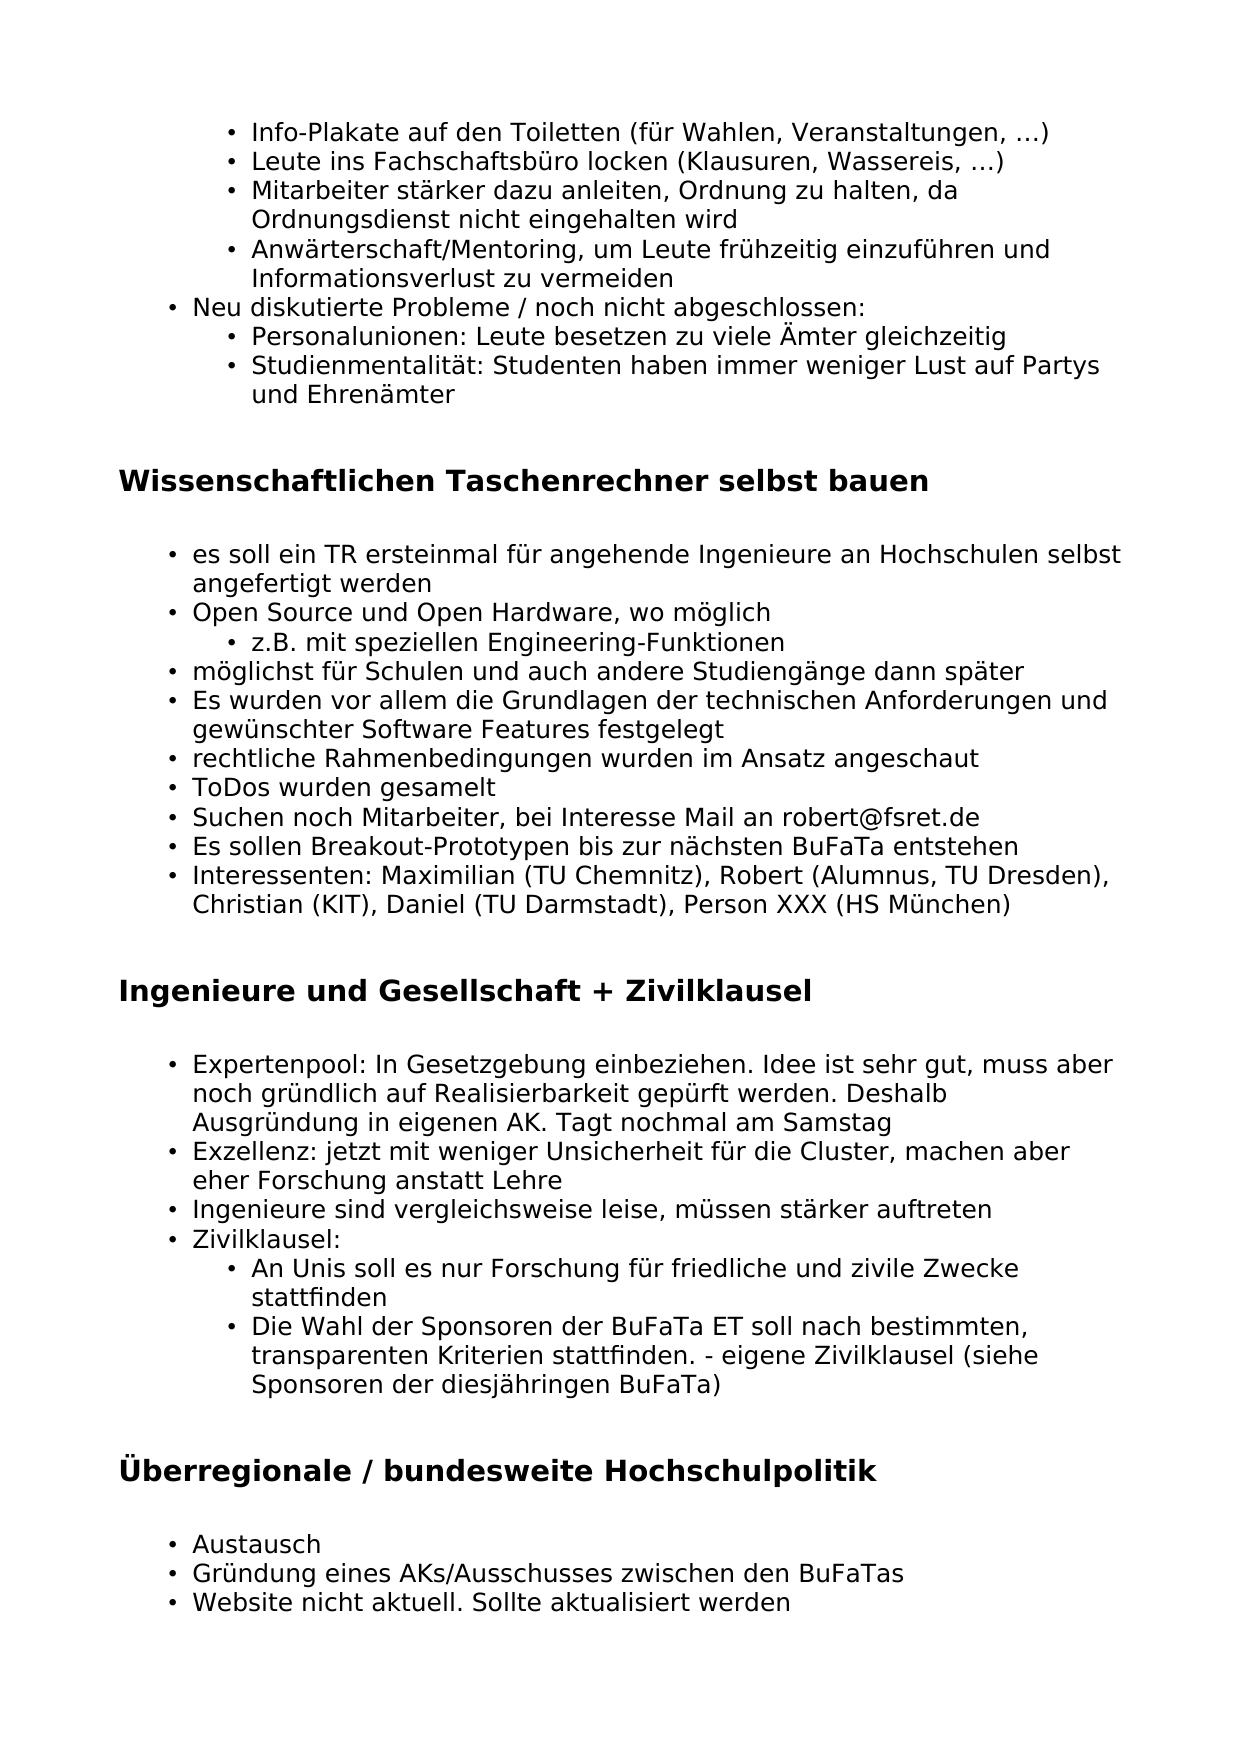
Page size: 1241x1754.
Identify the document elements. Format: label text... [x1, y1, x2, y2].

list Website nicht aktuell. Sollte aktualisiert werden [177, 1588, 1122, 1618]
list z.B. mit speziellen Engineering-Funktionen [236, 628, 1122, 657]
subtitle Ingenieure und Gesellschaft + Zivilklausel [118, 974, 1122, 1008]
list Austausch [177, 1530, 1122, 1559]
list Suchen noch Mitarbeiter, bei Interesse Mail an robert@fsret.de [177, 803, 1122, 832]
list Es wurden vor allem die Grundlagen der technischen Anforderungen und gewünschter Software Features festgelegt [177, 686, 1122, 744]
list rechtliche Rahmenbedingungen wurden im Ansatz angeschaut [177, 744, 1122, 773]
list Zivilklausel: [177, 1225, 1122, 1254]
subtitle Überregionale / bundesweite Hochschulpolitik [118, 1454, 1122, 1488]
list An Unis soll es nur Forschung für friedliche und zivile Zwecke stattfinden [236, 1254, 1122, 1312]
list Info-Plakate auf den Toiletten (für Wahlen, Veranstaltungen, …) [236, 118, 1122, 147]
list Mitarbeiter stärker dazu anleiten, Ordnung zu halten, da Ordnungsdienst nicht eingehalten wird [236, 176, 1122, 235]
list Interessenten: Maximilian (TU Chemnitz), Robert (Alumnus, TU Dresden), Christian (KIT), Daniel (TU Darmstadt), Person XXX (HS München) [177, 861, 1122, 919]
list Expertenpool: In Gesetzgebung einbeziehen. Idee ist sehr gut, muss aber noch gründlich auf Realisierbarkeit gepürft werden. Deshalb Ausgründung in eigenen AK. Tagt nochmal am Samstag [177, 1050, 1122, 1137]
list Es sollen Breakout-Prototypen bis zur nächsten BuFaTa entstehen [177, 832, 1122, 861]
list möglichst für Schulen und auch andere Studiengänge dann später [177, 657, 1122, 686]
list Die Wahl der Sponsoren der BuFaTa ET soll nach bestimmten, transparenten Kriterien stattfinden. - eigene Zivilklausel (siehe Sponsoren der diesjähringen BuFaTa) [236, 1312, 1122, 1400]
list Studienmentalität: Studenten haben immer weniger Lust auf Partys und Ehrenämter [236, 351, 1122, 410]
subtitle Wissenschaftlichen Taschenrechner selbst bauen [118, 464, 1122, 498]
list Anwärterschaft/Mentoring, um Leute frühzeitig einzuführen und Informationsverlust zu vermeiden [236, 235, 1122, 293]
list Leute ins Fachschaftsbüro locken (Klausuren, Wassereis, …) [236, 147, 1122, 176]
list Exzellenz: jetzt mit weniger Unsicherheit für die Cluster, machen aber eher Forschung anstatt Lehre [177, 1137, 1122, 1196]
list Ingenieure sind vergleichsweise leise, müssen stärker auftreten [177, 1196, 1122, 1225]
list Open Source und Open Hardware, wo möglich [177, 598, 1122, 628]
list Personalunionen: Leute besetzen zu viele Ämter gleichzeitig [236, 322, 1122, 351]
list es soll ein TR ersteinmal für angehende Ingenieure an Hochschulen selbst angefertigt werden [177, 540, 1122, 598]
list ToDos wurden gesamelt [177, 773, 1122, 803]
list Neu diskutierte Probleme / noch nicht abgeschlossen: [177, 293, 1122, 322]
list Gründung eines AKs/Ausschusses zwischen den BuFaTas [177, 1559, 1122, 1588]
